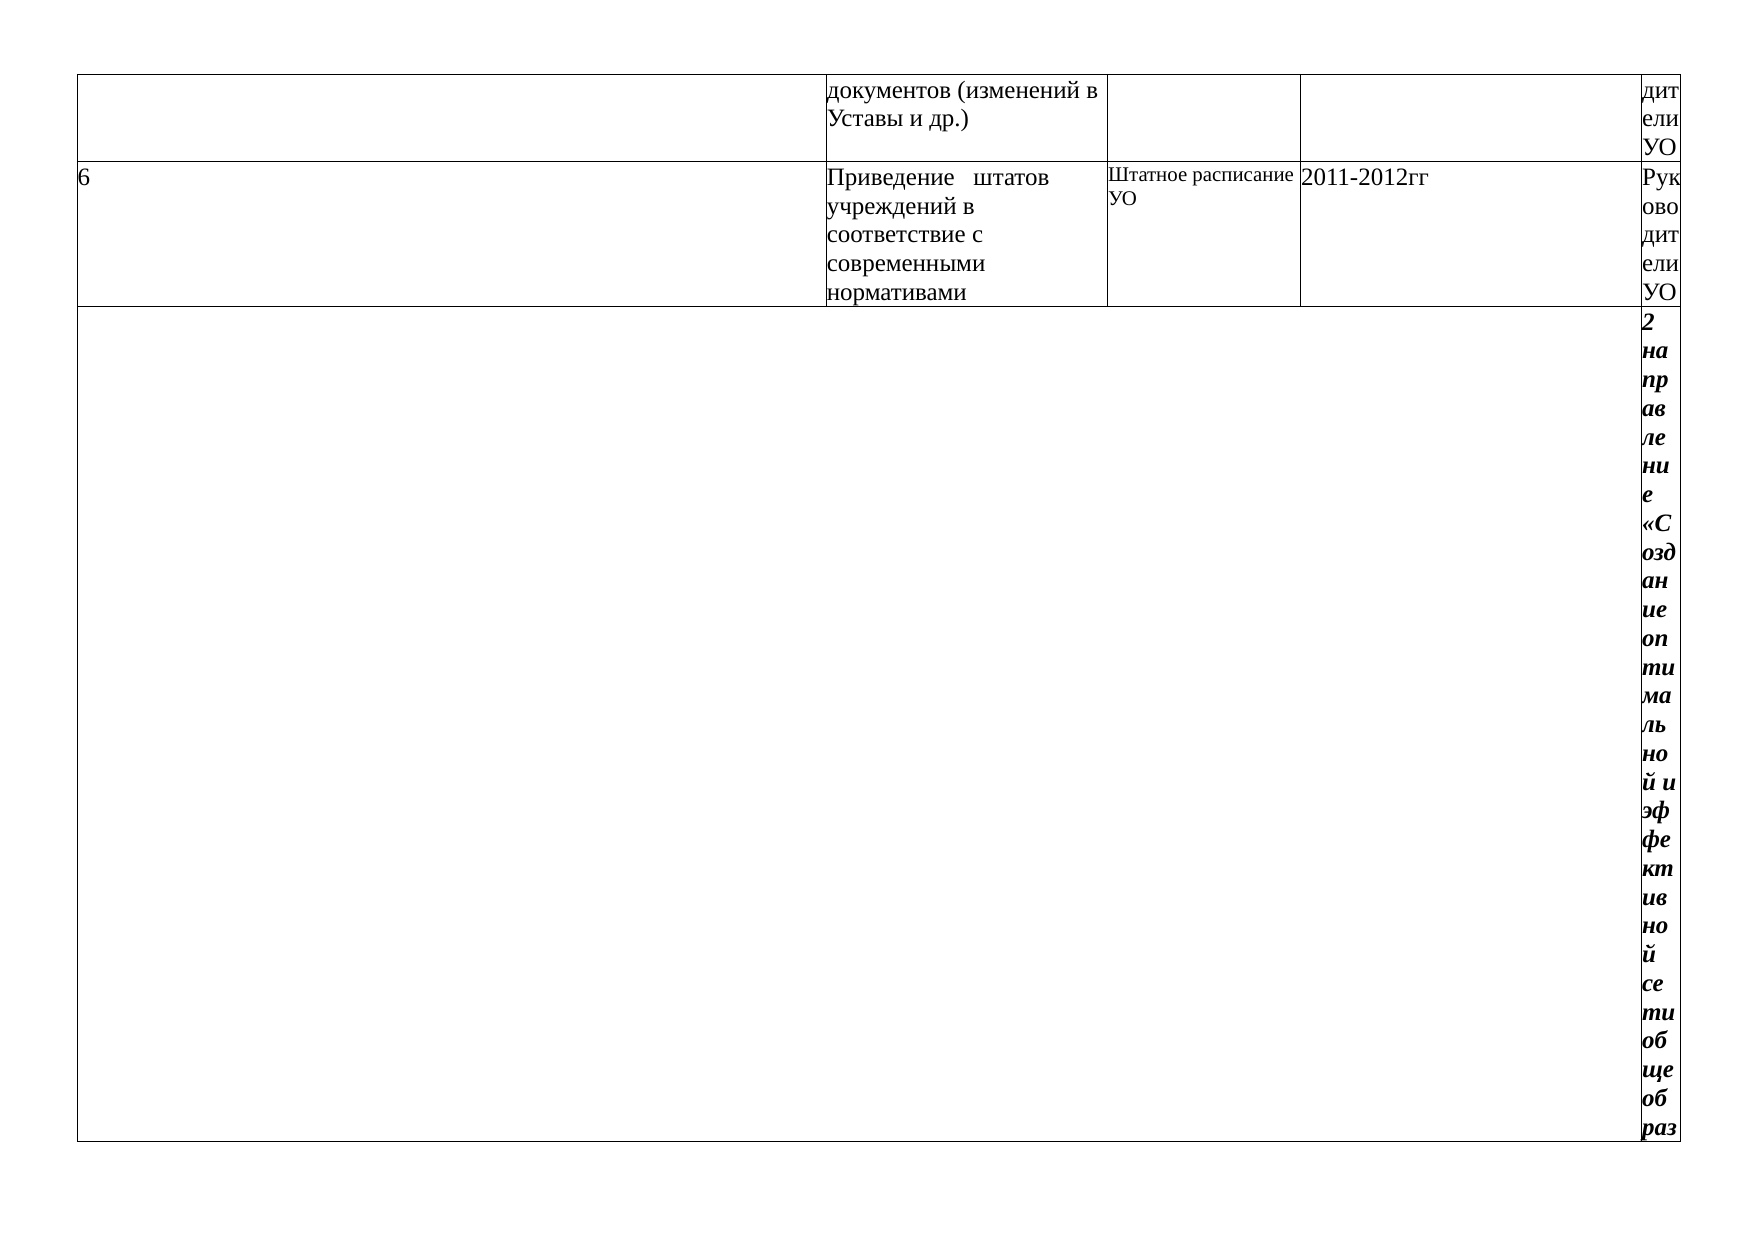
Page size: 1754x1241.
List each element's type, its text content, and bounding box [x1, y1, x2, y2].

table_cell 2011-2012гг [1301, 162, 1641, 306]
table_cell 6 [78, 162, 826, 306]
table_cell [78, 307, 1641, 1141]
table_cell 2 направление «Создание оптимальной и эффективной сети общеобраз [1642, 307, 1680, 1141]
table_cell [1301, 75, 1641, 161]
table_cell [1108, 75, 1300, 161]
table_cell Штатное расписание УО [1108, 162, 1300, 306]
table_cell документов (изменений в Уставы и др.) [827, 75, 1107, 161]
table_cell [78, 75, 826, 161]
table_cell дители УО [1642, 75, 1680, 161]
table_cell Руководители УО [1642, 162, 1680, 306]
table_cell Приведение штатов учреждений в соответствие с современными нормативами [827, 162, 1107, 306]
